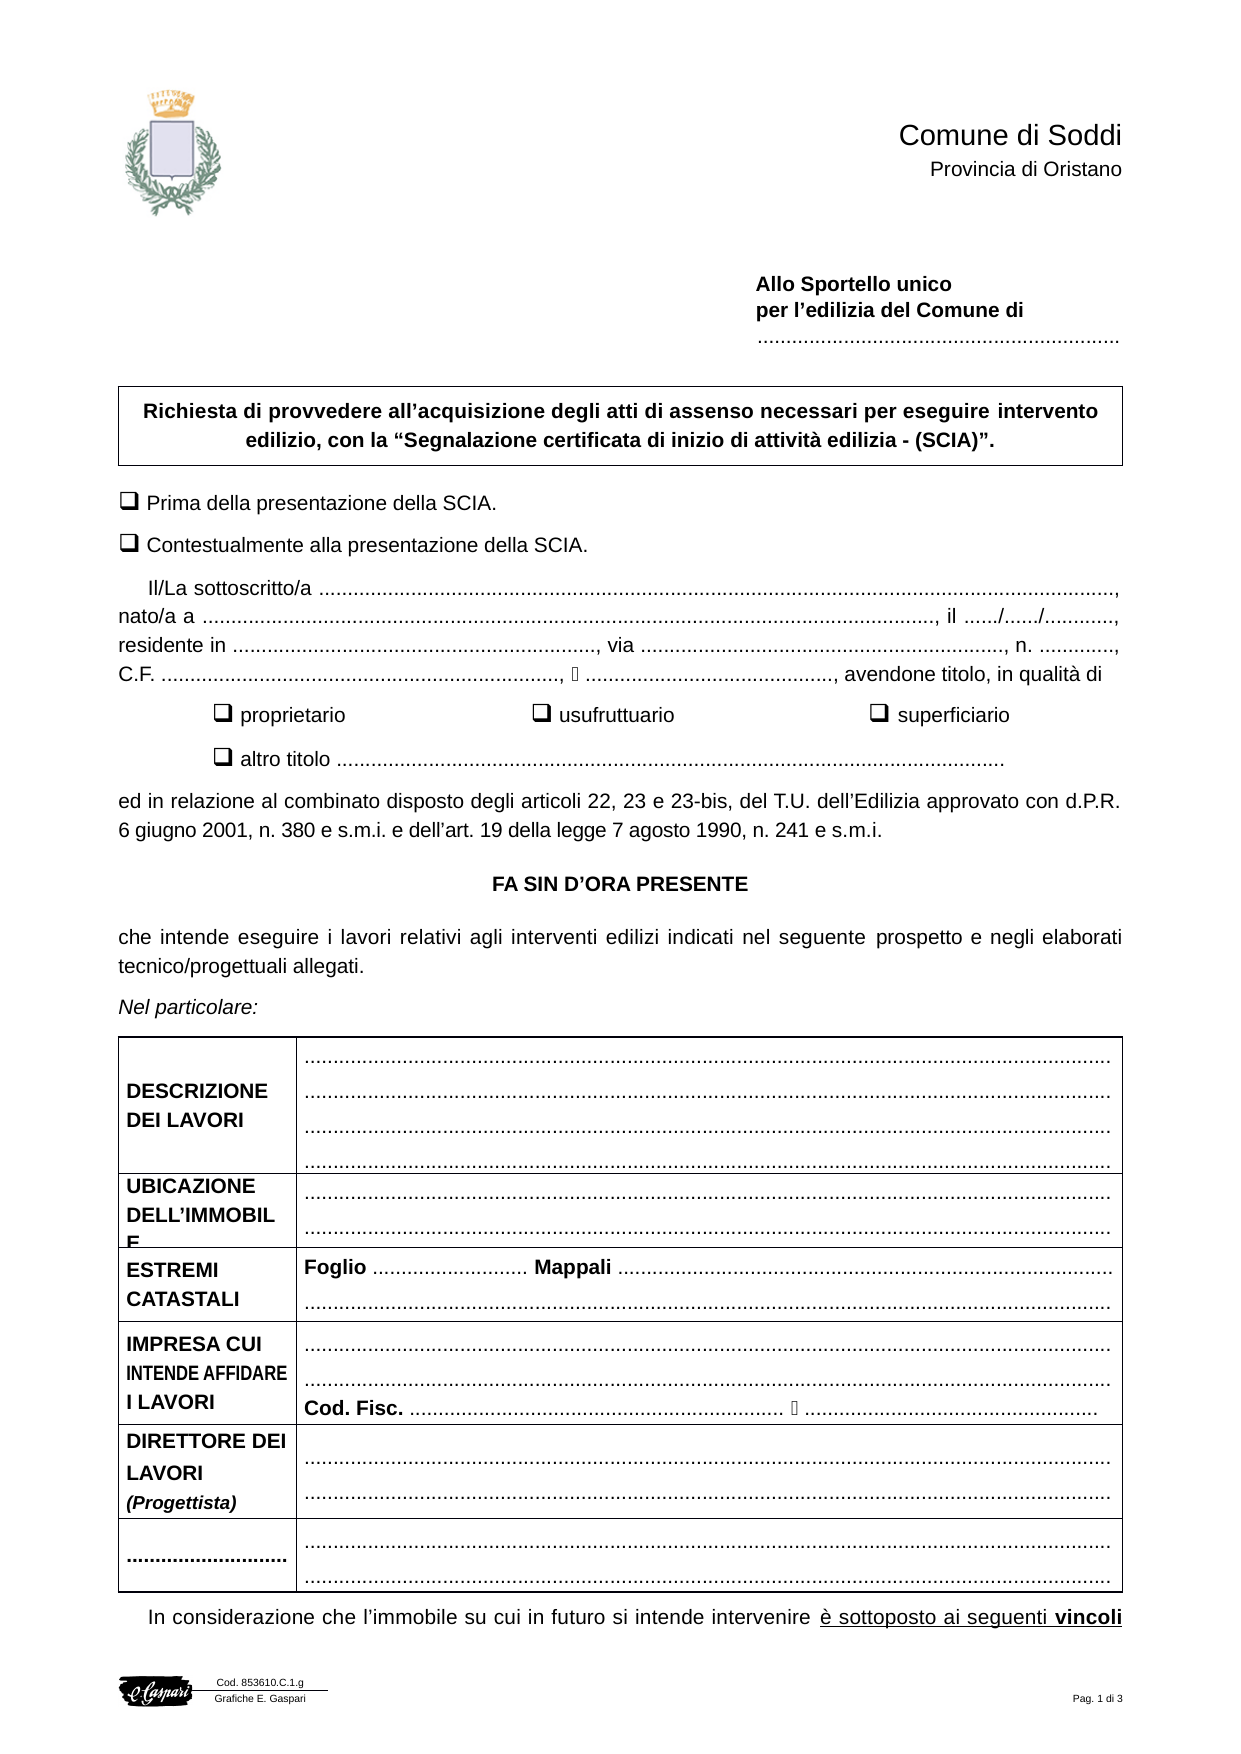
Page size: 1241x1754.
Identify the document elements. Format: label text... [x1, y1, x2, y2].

table_cell IMPRESA CUI INTENDE AFFIDARE I LAVORI [119, 1322, 296, 1424]
text FA SIN D’ORA PRESENTE [118, 871, 1122, 895]
table_cell ............................................................................................................................................ ............................................................................................................................................ [297, 1519, 1122, 1591]
table_cell ............................................................................................................................................ ............................................................................................................................................ [297, 1174, 1122, 1247]
text Il/La sottoscritto/a .........................................................................................................................................., nato/a a ..............................................................................................................................., il ....../....../............, residente in ..............................................................., via ..............................................................., n. ............., C.F. .....................................................................,  ..........................................., avendone titolo, in qualità di [118, 576, 1122, 686]
table_header DESCRIZIONE DEI LAVORI [119, 1038, 296, 1173]
table_cell DIRETTORE DEI LAVORI (Progettista) [119, 1425, 296, 1518]
text Nel particolare: [118, 995, 1122, 1019]
picture [118, 1675, 193, 1707]
table_cell ............................................................................................................................................ ............................................................................................................................................ [297, 1425, 1122, 1518]
table_cell Foglio ........................... Mappali ...................................................................................... ............................................................................................................................................ [297, 1248, 1122, 1321]
table_cell ............................ [119, 1519, 296, 1591]
text Provincia di Oristano [224, 157, 1122, 181]
text Comune di Soddi [224, 118, 1122, 152]
text per l’edilizia del Comune di [756, 298, 1122, 322]
text  Prima della presentazione della SCIA. [118, 491, 1122, 516]
text In considerazione che l’immobile su cui in futuro si intende intervenire è sottoposto ai seguenti vincoli [118, 1605, 1122, 1629]
text che intende eseguire i lavori relativi agli interventi edilizi indicati nel seguente prospetto e negli elaborati tecnico/progettuali allegati. [118, 925, 1122, 978]
table_cell ESTREMI CATASTALI [119, 1248, 296, 1321]
table_cell ............................................................................................................................................ ............................................................................................................................................ Cod. Fisc. .................................................................  ................................................... [297, 1322, 1122, 1424]
text  altro titolo .................................................................................................................... [118, 746, 1122, 771]
picture [122, 87, 224, 219]
table_header Richiesta di provvedere all’acquisizione degli atti di assenso necessari per eseguire intervento edilizio, con la “Segnalazione certificata di inizio di attività edilizia - (SCIA)”. [119, 387, 1122, 464]
text Allo Sportello unico [755, 272, 1122, 296]
text ed in relazione al combinato disposto degli articoli 22, 23 e 23-bis, del T.U. dell’Edilizia approvato con d.P.R. 6 giugno 2001, n. 380 e s.m.i. e dell’art. 19 della legge 7 agosto 1990, n. 241 e s.m.i. [118, 789, 1122, 842]
table_cell UBICAZIONE DELL’IMMOBILE [119, 1174, 296, 1247]
table_header ............................................................................................................................................ ............................................................................................................................................ ............................................................................................................................................ ............................................................................................................................................ [297, 1038, 1122, 1173]
text  Contestualmente alla presentazione della SCIA. [118, 533, 1122, 558]
text ............................................................... [756, 324, 1122, 348]
text  proprietario  usufruttuario  superficiario [118, 703, 1122, 728]
